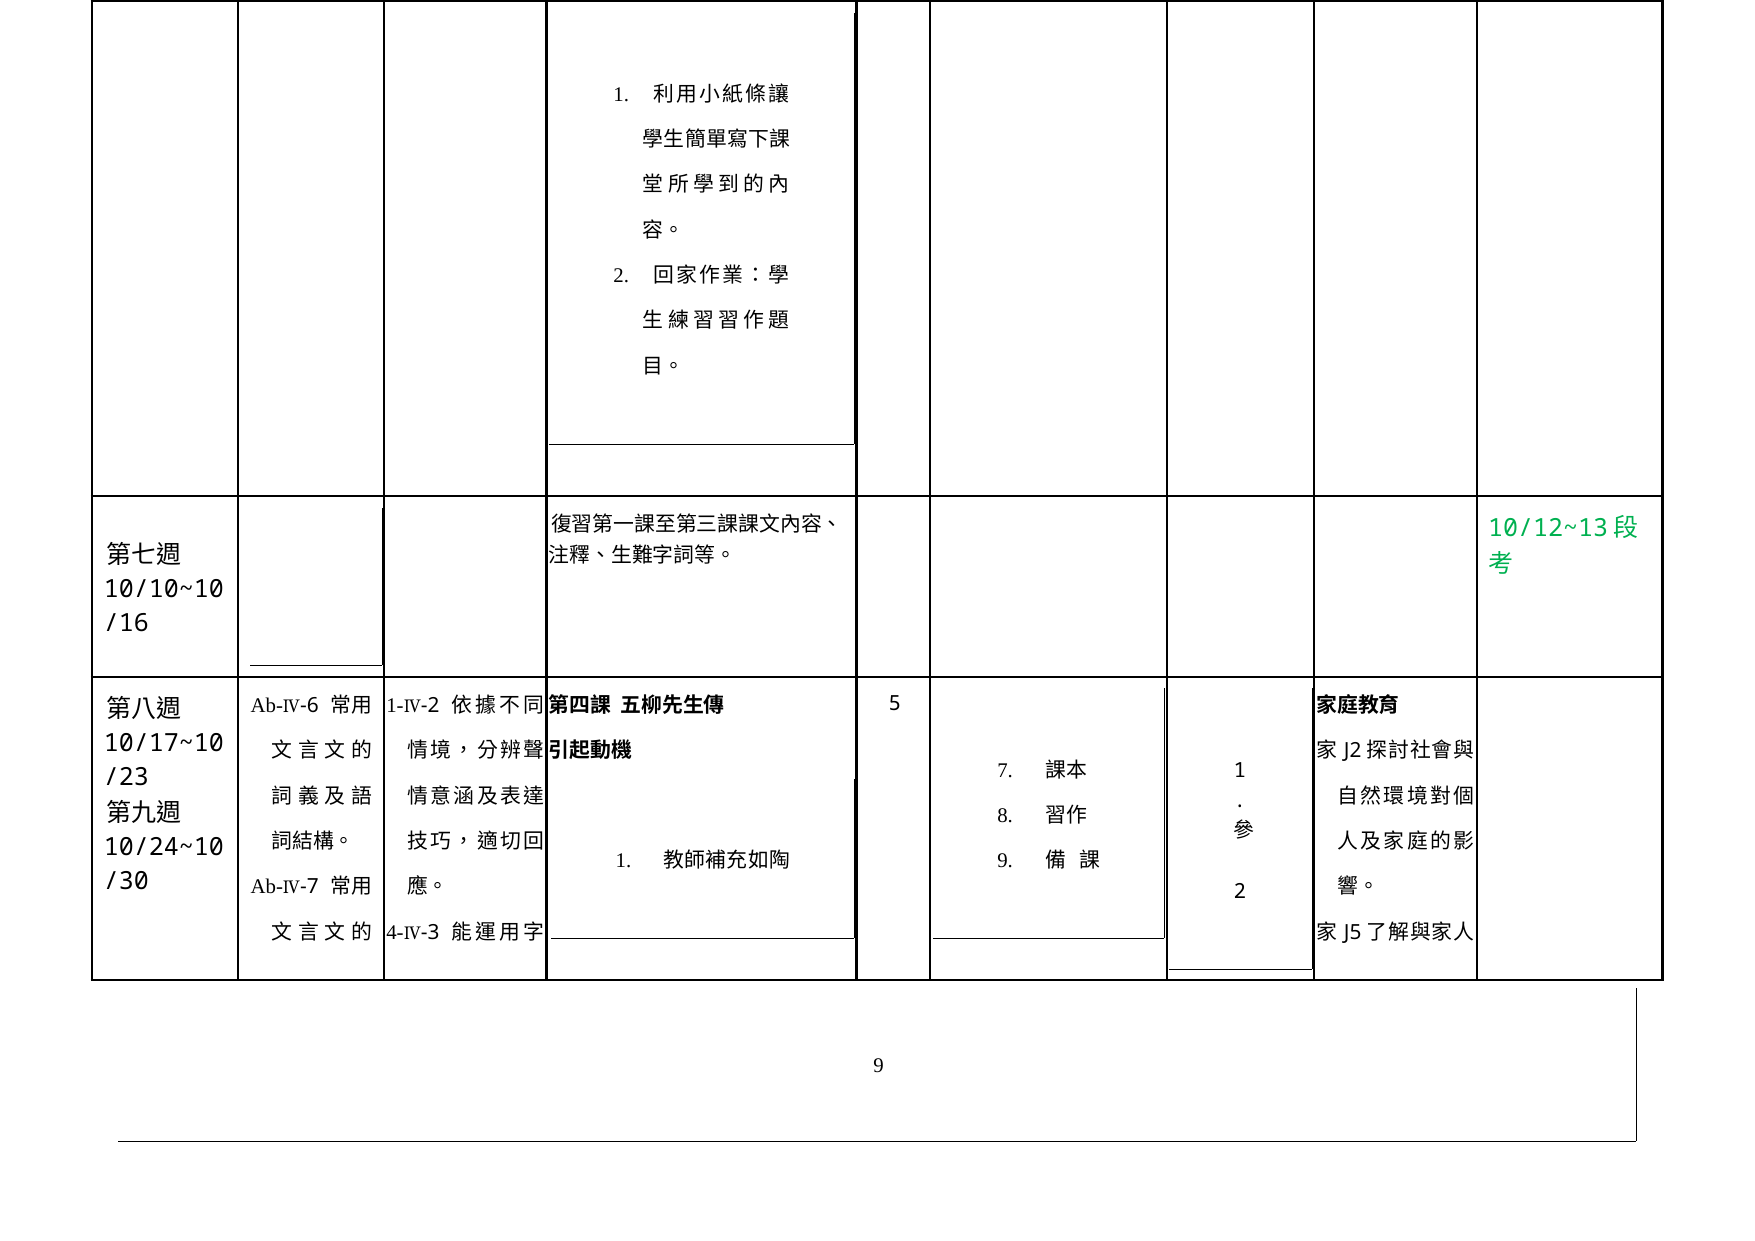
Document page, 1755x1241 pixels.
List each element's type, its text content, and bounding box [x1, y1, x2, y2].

table_cell [385, 2, 545, 495]
table_cell 參與態度 口頭提問 習作練習 學習單 紙筆測驗 [1168, 678, 1313, 979]
table_cell [1478, 2, 1661, 495]
table_cell 1-Ⅳ-2 依據不同情境，分辨聲情意涵及表達技巧，適切回應。 4-Ⅳ-3 能運用字 [385, 678, 545, 979]
table_cell [93, 2, 237, 495]
table_cell 第四課 五柳先生傳 引起動機 教師補充如陶淵明愛柳般，其他喜愛不同植物的名人，如：梅、竹等。 請學生分享陶淵明的小故事。 教學活動 簡介課文主旨，說明傳記體的寫作技巧。 強調「柳」對作者的意義，及其意象。 介紹作者陶淵明，可略提其曾祖父陶侃。 播放課文動畫或朗讀音檔。 說明段落大意、注釋、生難字詞等。 強調作者飲酒的嗜好，帶出介紹「飲酒詩」。 以課文賞析復習課文。 補充關於貧窮、安貧樂道的成語或人物故事。 帶領學生進行讀後引導與討論。 學生練習應用練習。 總結活動 利用小紙條讓學生簡單寫下課堂所學到的內容。 回家作業：學生練習習作題目。 [548, 678, 855, 979]
table_cell 10/12~13段考 [1478, 497, 1661, 676]
table_cell 復習第一課至第三課課文內容、注釋、生難字詞等。 [548, 497, 855, 676]
table_cell 第七週10/10~10/16 [93, 497, 237, 676]
table_cell 參與態度 口頭提問 習作練習 學習單 紙筆測驗 小組合作 [1168, 2, 1313, 495]
table_cell 第三課 我所知道的康橋 引起動機 1. 播放「英國康橋」的介紹影片。 2. 同學分組分享徐志摩的軼事。 教學活動 老師講述本課題文大意。 介紹作者徐志摩，簡略介紹新月派。 播放「人間四月天」影片，介紹徐志摩的一生與愛情故事。 播放課文朗讀動畫或朗讀音檔。 說明段落大意、注釋、生難字詞等。 以課文賞析復習課文。 帶領同學進行讀後引導與討論。 學生練習應用練習。 總結活動 利用小紙條讓學生簡單寫下課堂所學到的內容。 回家作業：學生練習習作題目。 [548, 2, 855, 495]
table_cell 5 [858, 678, 929, 979]
table_cell 課本 習作 備課用書 電子書 補充講義 [931, 678, 1166, 979]
table_cell [931, 497, 1166, 676]
table_cell [858, 497, 929, 676]
table_cell [931, 2, 1166, 495]
table_cell [1478, 678, 1661, 979]
table_cell [858, 2, 929, 495]
table_cell [1315, 2, 1476, 495]
table_cell [1168, 497, 1313, 676]
table_cell [239, 497, 383, 676]
table_cell 家庭教育 家 J2探討社會與自然環境對個人及家庭的影響。 家 J5了解與家人 [1315, 678, 1476, 979]
table_cell [239, 2, 383, 495]
table_cell [385, 497, 545, 676]
table_cell [1315, 497, 1476, 676]
table_cell 第八週10/17~10/23 第九週10/24~10/30 [93, 678, 237, 979]
table_cell Ab-Ⅳ-6 常用文言文的詞義及語詞結構。 Ab-Ⅳ-7 常用文言文的 [239, 678, 383, 979]
